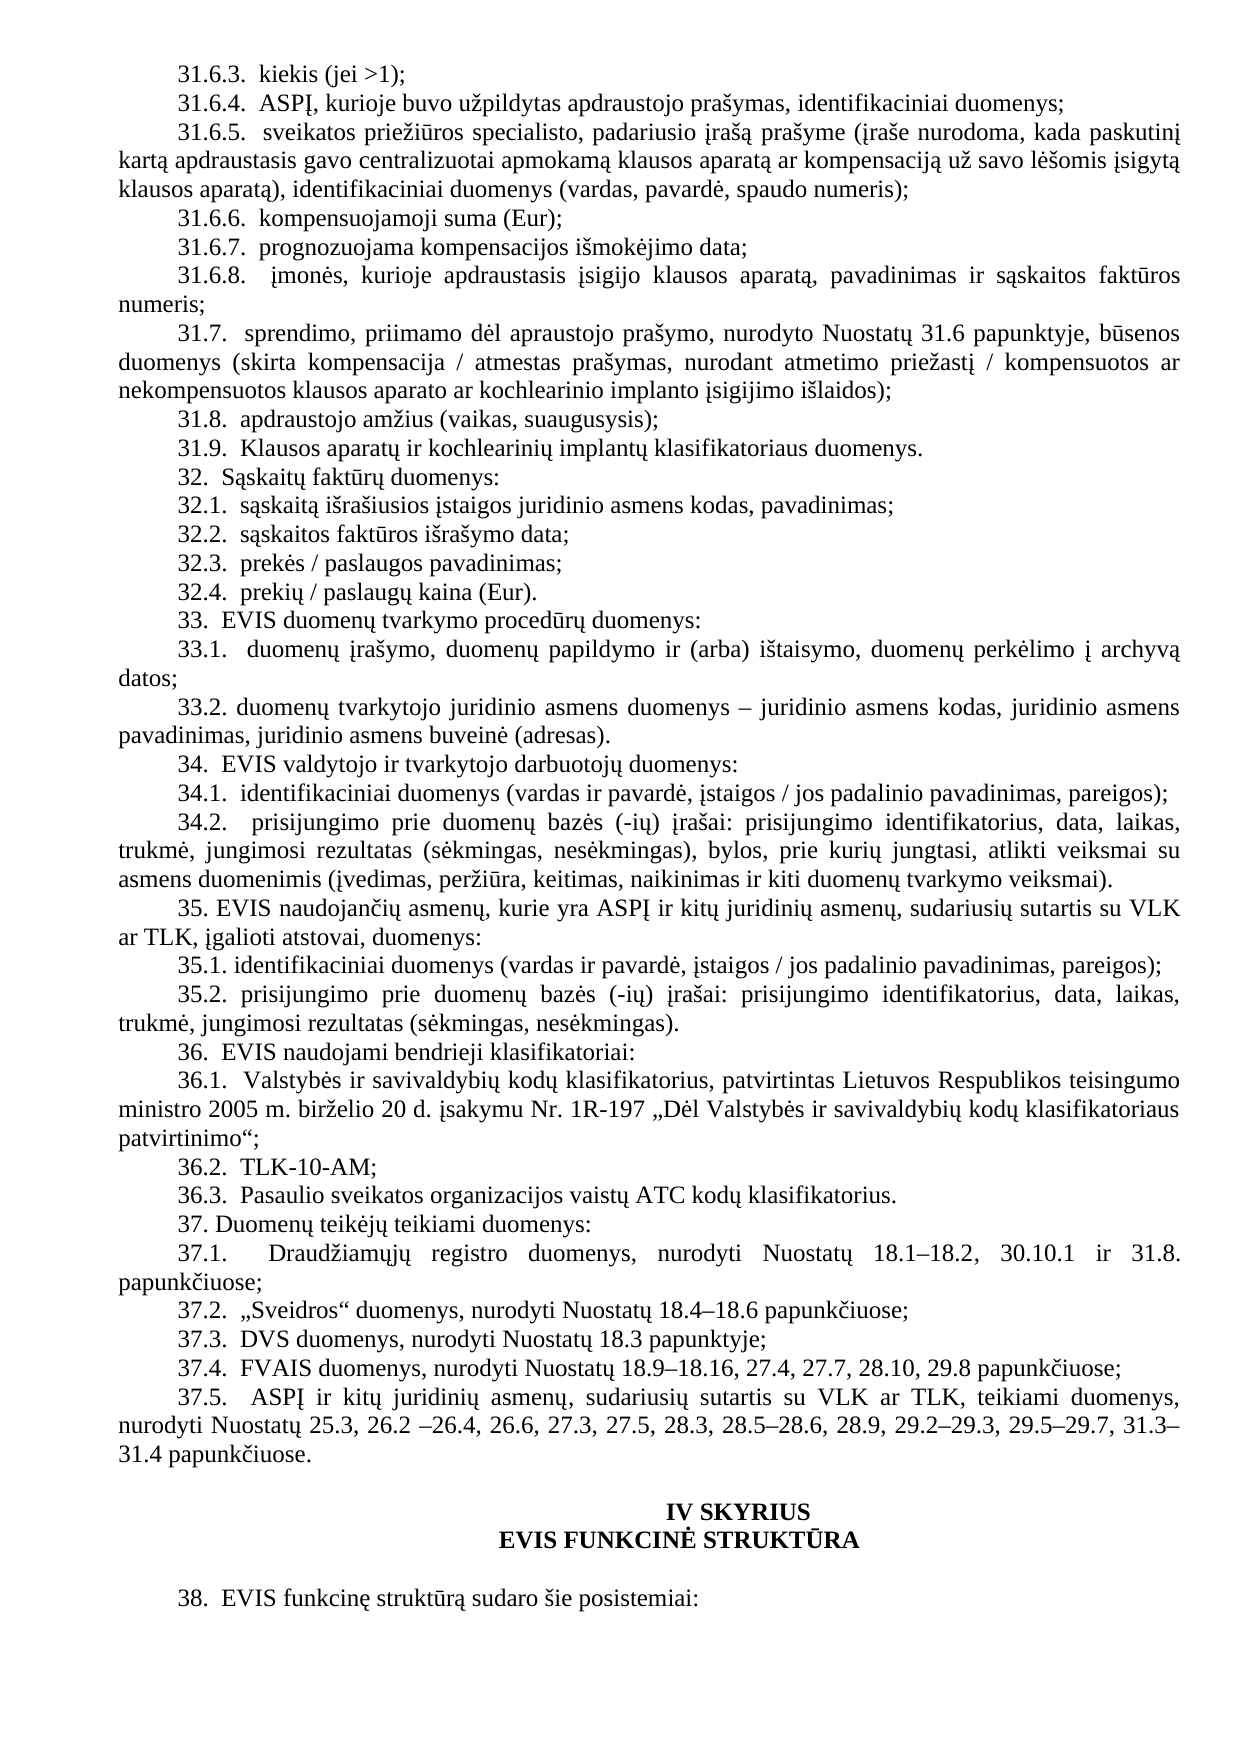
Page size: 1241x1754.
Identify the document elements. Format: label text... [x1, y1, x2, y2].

text 35.2. prisijungimo prie duomenų bazės (-ių) įrašai: prisijungimo identifikatorius, data, laikas, trukmė, jungimosi rezultatas (sėkmingas, nesėkmingas). [118, 979, 1181, 1037]
text 31.7. sprendimo, priimamo dėl apraustojo prašymo, nurodyto Nuostatų 31.6 papunktyje, būsenos duomenys (skirta kompensacija / atmestas prašymas, nurodant atmetimo priežastį / kompensuotos ar nekompensuotos klausos aparato ar kochlearinio implanto įsigijimo išlaidos); [118, 318, 1181, 404]
text 38. EVIS funkcinę struktūrą sudaro šie posistemiai: [118, 1583, 1181, 1612]
text EVIS FUNKCINĖ STRUKTŪRA [118, 1525, 1181, 1554]
text 33.2. duomenų tvarkytojo juridinio asmens duomenys – juridinio asmens kodas, juridinio asmens pavadinimas, juridinio asmens buveinė (adresas). [118, 692, 1181, 749]
text 37.5. ASPĮ ir kitų juridinių asmenų, sudariusių sutartis su VLK ar TLK, teikiami duomenys, nurodyti Nuostatų 25.3, 26.2 –26.4, 26.6, 27.3, 27.5, 28.3, 28.5–28.6, 28.9, 29.2–29.3, 29.5–29.7, 31.3– 31.4 papunkčiuose. [118, 1382, 1181, 1468]
text 31.6.5. sveikatos priežiūros specialisto, padariusio įrašą prašyme (įraše nurodoma, kada paskutinį kartą apdraustasis gavo centralizuotai apmokamą klausos aparatą ar kompensaciją už savo lėšomis įsigytą klausos aparatą), identifikaciniai duomenys (vardas, pavardė, spaudo numeris); [118, 117, 1181, 203]
text 36. EVIS naudojami bendrieji klasifikatoriai: [118, 1037, 1181, 1065]
text 37.2. „Sveidros“ duomenys, nurodyti Nuostatų 18.4–18.6 papunkčiuose; [118, 1295, 1181, 1324]
text 34.2. prisijungimo prie duomenų bazės (-ių) įrašai: prisijungimo identifikatorius, data, laikas, trukmė, jungimosi rezultatas (sėkmingas, nesėkmingas), bylos, prie kurių jungtasi, atlikti veiksmai su asmens duomenimis (įvedimas, peržiūra, keitimas, naikinimas ir kiti duomenų tvarkymo veiksmai). [118, 807, 1181, 893]
text IV SKYRIUS [236, 1497, 1181, 1525]
text 31.8. apdraustojo amžius (vaikas, suaugusysis); [118, 404, 1181, 433]
text 33. EVIS duomenų tvarkymo procedūrų duomenys: [118, 605, 1181, 634]
text 33.1. duomenų įrašymo, duomenų papildymo ir (arba) ištaisymo, duomenų perkėlimo į archyvą datos; [118, 634, 1181, 692]
text 36.2. TLK-10-AM; [118, 1152, 1181, 1180]
text 31.9. Klausos aparatų ir kochlearinių implantų klasifikatoriaus duomenys. [118, 433, 1181, 462]
text 37. Duomenų teikėjų teikiami duomenys: [118, 1209, 1181, 1238]
text 32. Sąskaitų faktūrų duomenys: [118, 462, 1181, 490]
text 31.6.7. prognozuojama kompensacijos išmokėjimo data; [118, 232, 1181, 260]
text 32.1. sąskaitą išrašiusios įstaigos juridinio asmens kodas, pavadinimas; [118, 490, 1181, 519]
text 32.4. prekių / paslaugų kaina (Eur). [118, 577, 1181, 605]
text 31.6.3. kiekis (jei >1); [118, 59, 1181, 88]
text 37.4. FVAIS duomenys, nurodyti Nuostatų 18.9–18.16, 27.4, 27.7, 28.10, 29.8 papunkčiuose; [118, 1353, 1181, 1382]
text 32.2. sąskaitos faktūros išrašymo data; [118, 519, 1181, 548]
text 31.6.4. ASPĮ, kurioje buvo užpildytas apdraustojo prašymas, identifikaciniai duomenys; [118, 88, 1181, 117]
text 31.6.8. įmonės, kurioje apdraustasis įsigijo klausos aparatą, pavadinimas ir sąskaitos faktūros numeris; [118, 260, 1181, 318]
text 37.3. DVS duomenys, nurodyti Nuostatų 18.3 papunktyje; [118, 1324, 1181, 1353]
text 34. EVIS valdytojo ir tvarkytojo darbuotojų duomenys: [118, 749, 1181, 778]
text 34.1. identifikaciniai duomenys (vardas ir pavardė, įstaigos / jos padalinio pavadinimas, pareigos); [118, 778, 1181, 807]
text 35.1. identifikaciniai duomenys (vardas ir pavardė, įstaigos / jos padalinio pavadinimas, pareigos); [118, 950, 1181, 979]
text 32.3. prekės / paslaugos pavadinimas; [118, 548, 1181, 577]
text 37.1. Draudžiamųjų registro duomenys, nurodyti Nuostatų 18.1–18.2, 30.10.1 ir 31.8. papunkčiuose; [118, 1238, 1181, 1295]
text 35. EVIS naudojančių asmenų, kurie yra ASPĮ ir kitų juridinių asmenų, sudariusių sutartis su VLK ar TLK, įgalioti atstovai, duomenys: [118, 893, 1181, 950]
text 36.3. Pasaulio sveikatos organizacijos vaistų ATC kodų klasifikatorius. [118, 1180, 1181, 1209]
text 36.1. Valstybės ir savivaldybių kodų klasifikatorius, patvirtintas Lietuvos Respublikos teisingumo ministro 2005 m. birželio 20 d. įsakymu Nr. 1R-197 „Dėl Valstybės ir savivaldybių kodų klasifikatoriaus patvirtinimo“; [118, 1065, 1181, 1152]
text 31.6.6. kompensuojamoji suma (Eur); [118, 203, 1181, 232]
